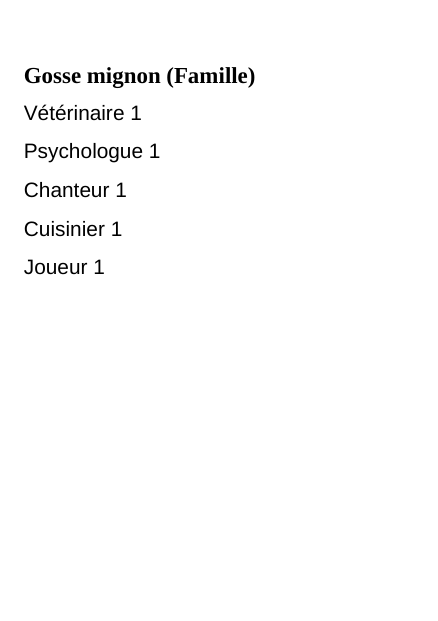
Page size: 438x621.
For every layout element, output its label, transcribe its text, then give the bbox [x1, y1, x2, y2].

text Joueur 1 [24, 255, 413, 279]
text Psychologue 1 [24, 139, 413, 163]
subtitle Gosse mignon (Famille) [24, 62, 413, 88]
text Vétérinaire 1 [24, 101, 413, 125]
text Chanteur 1 [24, 178, 413, 202]
text Cuisinier 1 [24, 216, 413, 240]
